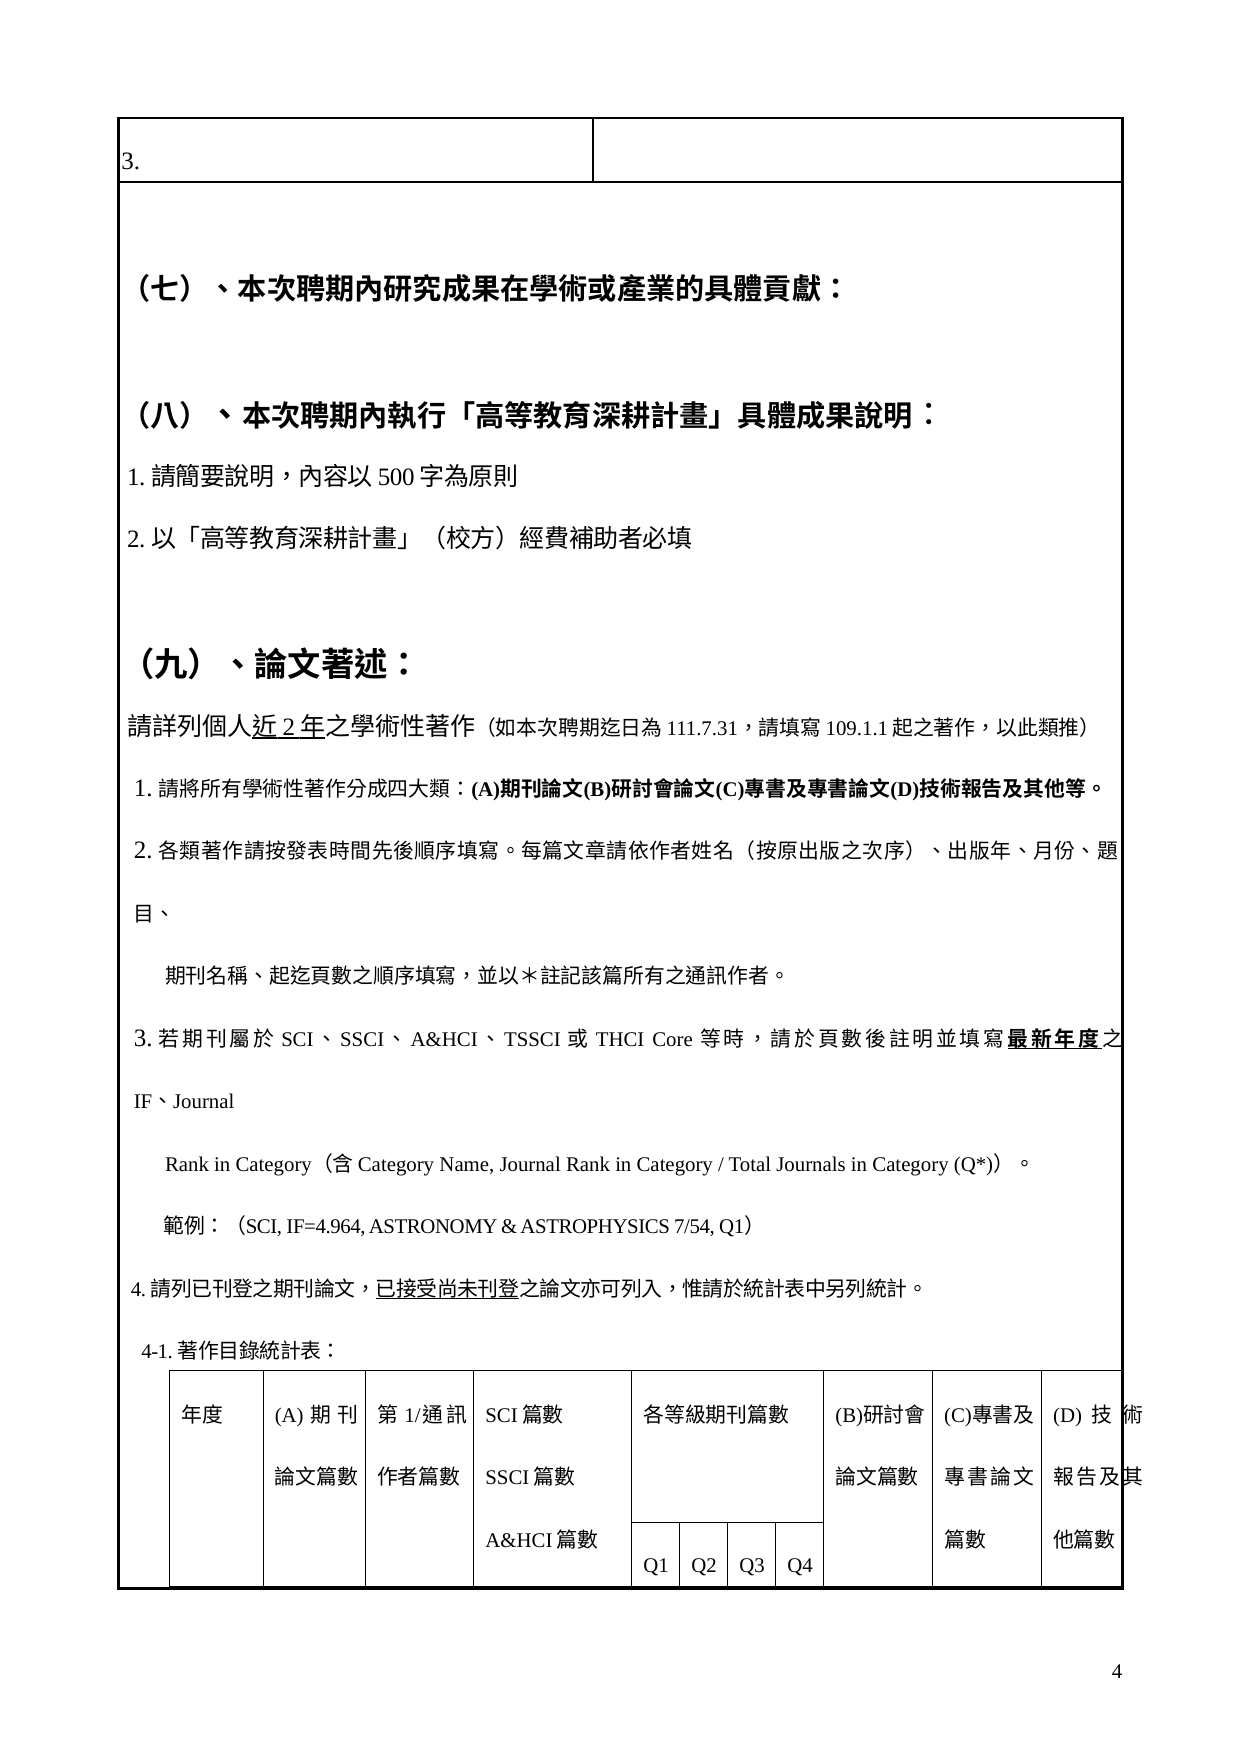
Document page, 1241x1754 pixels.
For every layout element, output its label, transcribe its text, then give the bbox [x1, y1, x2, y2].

table_cell 3. [120, 119, 592, 181]
table_header 年度 [170, 1371, 263, 1586]
table_header 各等級期刊篇數 [632, 1371, 823, 1522]
table_cell Q4 [776, 1523, 823, 1586]
table_header (D)技術報告及其他篇數 [1042, 1371, 1121, 1586]
table_header (A)期刊論文篇數 [264, 1371, 365, 1586]
table_header 第1/通訊作者篇數 [366, 1371, 473, 1586]
table_header (B)研討會論文篇數 [824, 1371, 932, 1586]
table_header SCI篇數 SSCI篇數 A&HCI篇數 [474, 1371, 631, 1586]
table_cell Q2 [680, 1523, 727, 1586]
table_header (C)專書及專書論文篇數 [933, 1371, 1041, 1586]
table_cell [594, 119, 1121, 181]
table_cell Q1 [632, 1523, 679, 1586]
table_cell Q3 [728, 1523, 775, 1586]
table_cell （七）、本次聘期內研究成果在學術或產業的具體貢獻： （八）、本次聘期內執行「高等教育深耕計畫」具體成果說明： 1. 請簡要說明，內容以500字為原則 2. 以「高等教育深耕計畫」（校方）經費補助者必填 （九）、論文著述： 請詳列個人近2年之學術性著作（如本次聘期迄日為111.7.31，請填寫109.1.1起之著作，以此類推） 請將所有學術性著作分成四大類：(A)期刊論文(B)研討會論文(C)專書及專書論文(D)技術報告及其他等。 各類著作請按發表時間先後順序填寫。每篇文章請依作者姓名（按原出版之次序）、出版年、月份、題目、 期刊名稱、起迄頁數之順序填寫，並以＊註記該篇所有之通訊作者。 若期刊屬於SCI、SSCI、A&HCI、TSSCI或THCI Core等時，請於頁數後註明並填寫最新年度之IF、Journal Rank in Category（含Category Name, Journal Rank in Category / Total Journals in Category (Q*)）。 範例：（SCI, IF=4.964, ASTRONOMY & ASTROPHYSICS 7/54, Q1） 4. 請列已刊登之期刊論文，已接受尚未刊登之論文亦可列入，惟請於統計表中另列統計。 4-1. 著作目錄統計表： 本欄位資料為重要審查參考指標，請務必依實填寫。 4-2. 著作目錄清單： （十）、參考資料 附表1、國立中央大學教師研究計畫執行證明表 （匯出路徑：本校研發系統 » 個人專區 » 教師研究計畫執行證明表） 計畫統計年度請選近2年，如本次聘期迄日為111.7.31，請選109~111，以此類推 [120, 183, 1121, 1587]
